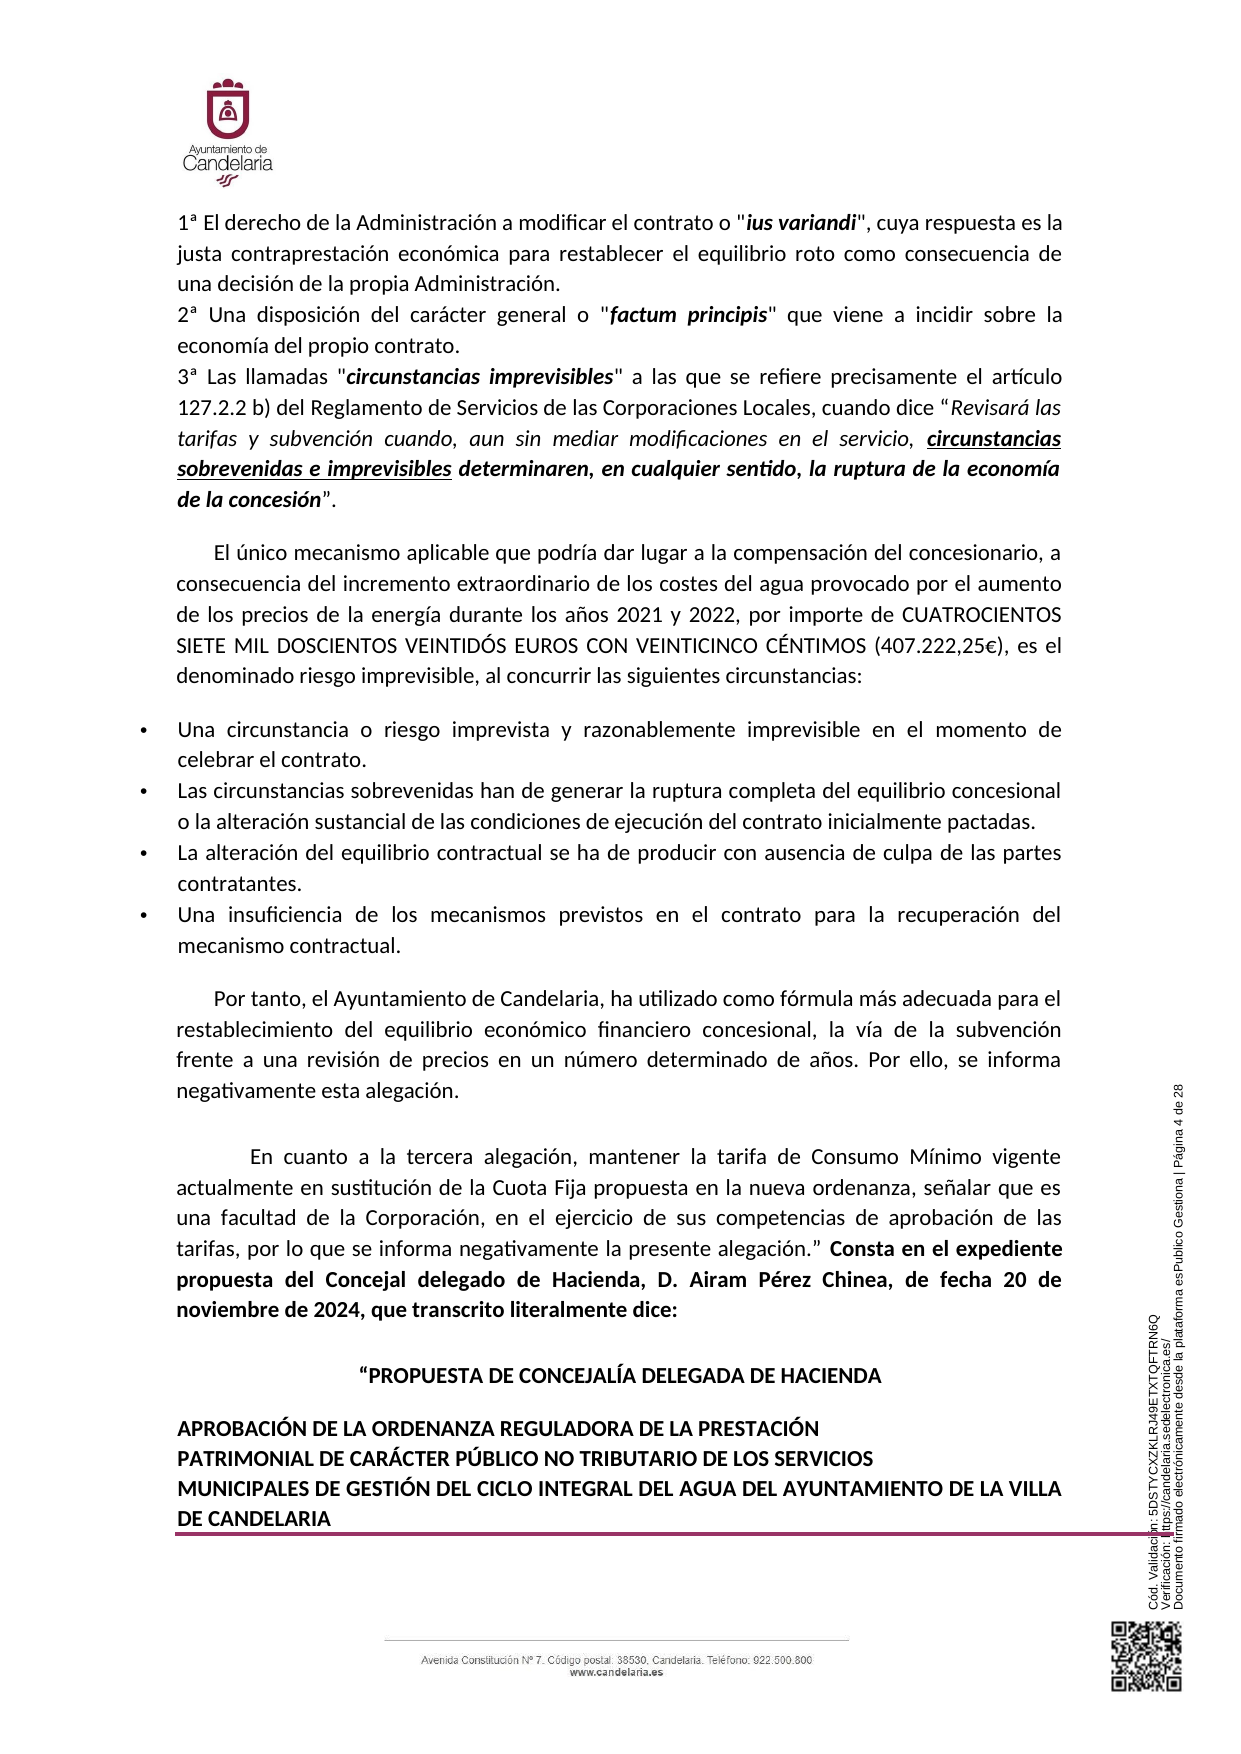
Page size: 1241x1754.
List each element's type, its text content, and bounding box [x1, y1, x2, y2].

text Por tanto, el Ayuntamiento de Candelaria, ha utilizado como fórmula más adecuada para el restablecimiento del equilibrio económico financiero concesional, la vía de la subvención frente a una revisión de precios en un número determinado de años. Por ello, se informa negativamente esta alegación. [176, 984, 1063, 1104]
list Las circunstancias sobrevenidas han de generar la ruptura completa del equilibrio concesional o la alteración sustancial de las condiciones de ejecución del contrato inicialmente pactadas. [140, 777, 1063, 835]
text “PROPUESTA DE CONCEJALÍA DELEGADA DE HACIENDA [177, 1361, 1063, 1389]
list Una insuficiencia de los mecanismos previstos en el contrato para la recuperación del mecanismo contractual. [140, 900, 1063, 959]
text 2ª Una disposición del carácter general o "factum principis" que viene a incidir sobre la economía del propio contrato. [177, 301, 1063, 359]
text El único mecanismo aplicable que podría dar lugar a la compensación del concesionario, a consecuencia del incremento extraordinario de los costes del agua provocado por el aumento de los precios de la energía durante los años 2021 y 2022, por importe de CUATROCIENTOS SIETE MIL DOSCIENTOS VEINTIDÓS EUROS CON VEINTICINCO CÉNTIMOS (407.222,25€), es el denominado riesgo imprevisible, al concurrir las siguientes circunstancias: [176, 538, 1063, 689]
text PATRIMONIAL DE CARÁCTER PÚBLICO NO TRIBUTARIO DE LOS SERVICIOS [177, 1444, 1063, 1472]
text MUNICIPALES DE GESTIÓN DEL CICLO INTEGRAL DEL AGUA DEL AYUNTAMIENTO DE LA VILLA DE CANDELARIA [177, 1474, 1063, 1532]
text 1ª El derecho de la Administración a modificar el contrato o "ius variandi", cuya respuesta es la justa contraprestación económica para restablecer el equilibrio roto como consecuencia de una decisión de la propia Administración. [177, 208, 1063, 298]
text APROBACIÓN DE LA ORDENANZA REGULADORA DE LA PRESTACIÓN [177, 1414, 1063, 1442]
text En cuanto a la tercera alegación, mantener la tarifa de Consumo Mínimo vigente actualmente en sustitución de la Cuota Fija propuesta en la nueva ordenanza, señalar que es una facultad de la Corporación, en el ejercicio de sus competencias de aprobación de las tarifas, por lo que se informa negativamente la presente alegación.” Consta en el expediente propuesta del Concejal delegado de Hacienda, D. Airam Pérez Chinea, de fecha 20 de noviembre de 2024, que transcrito literalmente dice: [176, 1142, 1063, 1323]
list La alteración del equilibrio contractual se ha de producir con ausencia de culpa de las partes contratantes. [140, 838, 1063, 897]
list Una circunstancia o riesgo imprevista y razonablemente imprevisible en el momento de celebrar el contrato. [140, 715, 1063, 773]
text 3ª Las llamadas "circunstancias imprevisibles" a las que se refiere precisamente el artículo 127.2.2 b) del Reglamento de Servicios de las Corporaciones Locales, cuando dice “Revisará las tarifas y subvención cuando, aun sin mediar modificaciones en el servicio, circunstancias sobrevenidas e imprevisibles determinaren, en cualquier sentido, la ruptura de la economía de la concesión”. [177, 362, 1063, 513]
